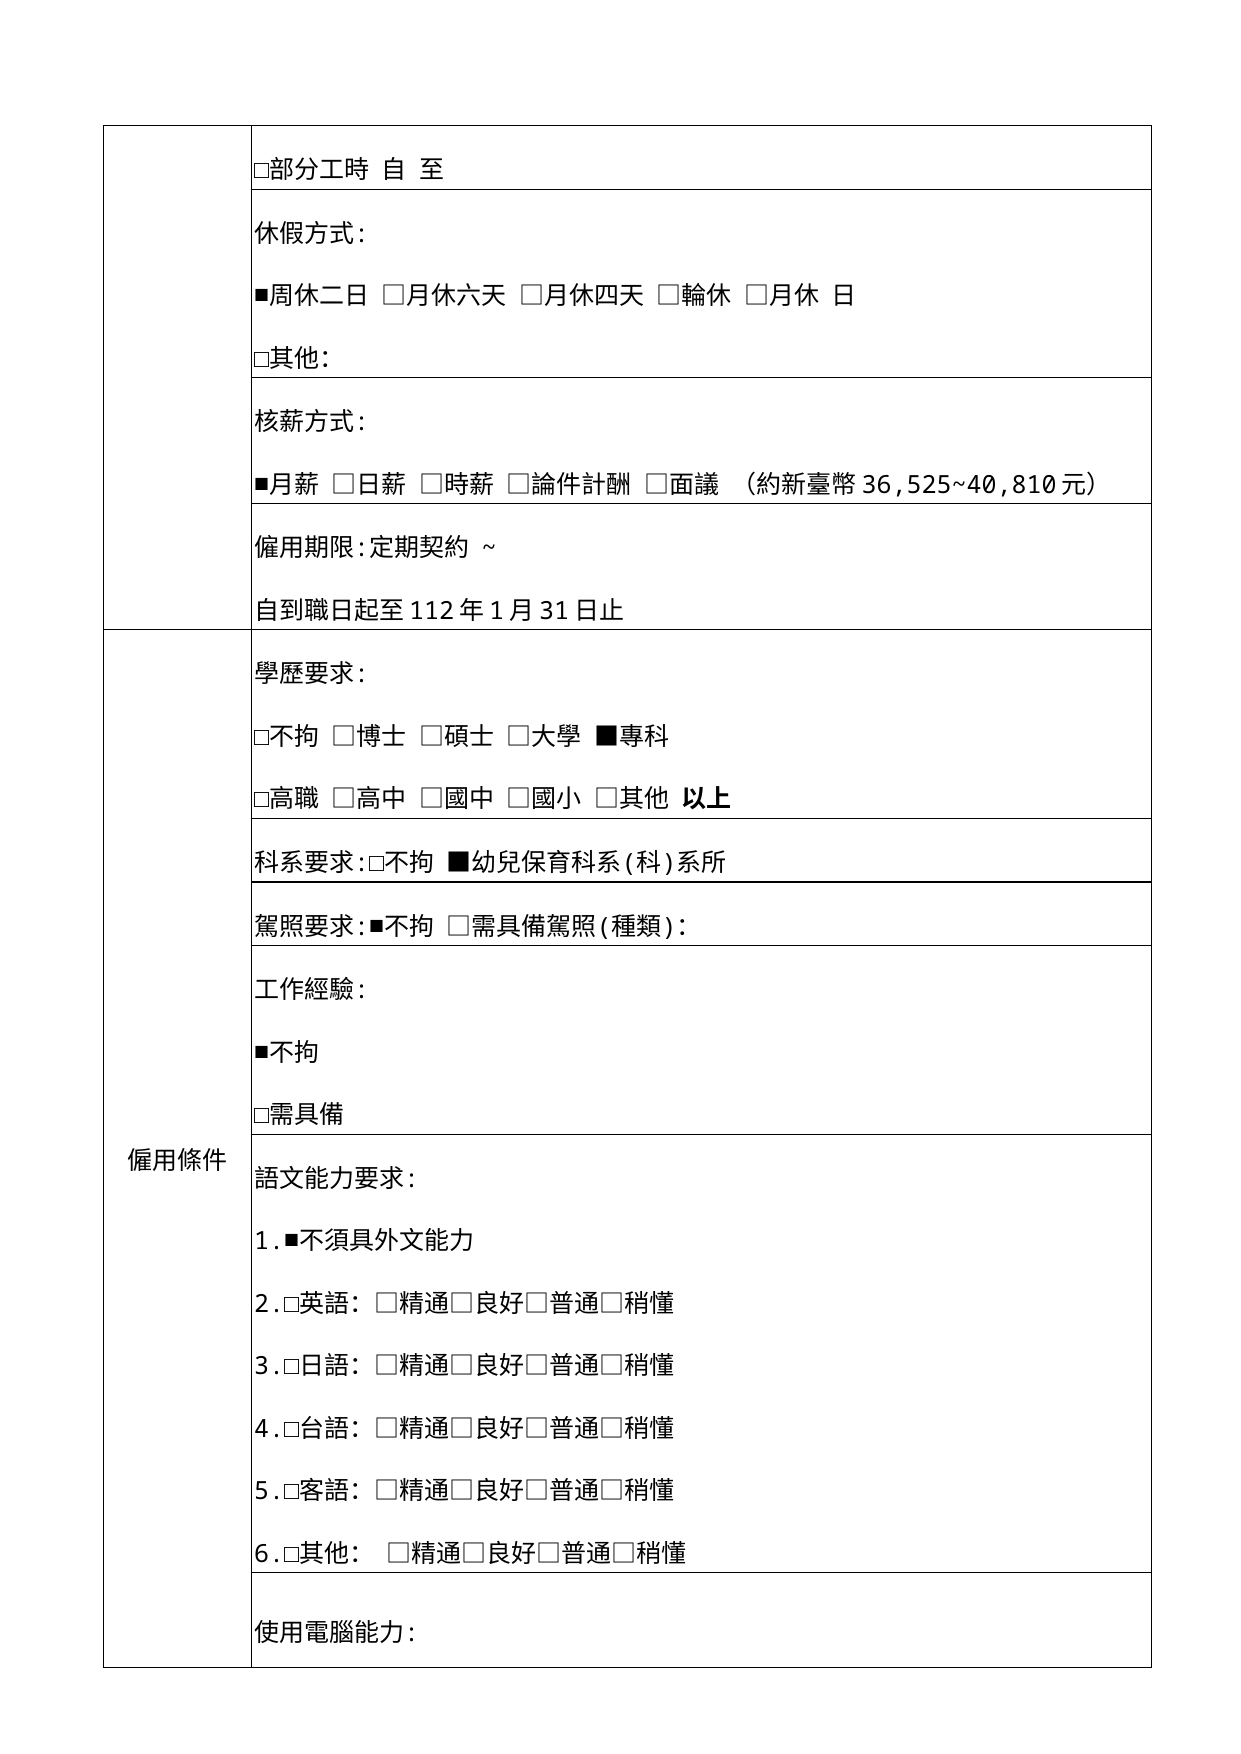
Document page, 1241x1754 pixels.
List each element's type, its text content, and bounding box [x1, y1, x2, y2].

table_cell 駕照要求:■不拘 □需具備駕照(種類)： [252, 883, 1151, 945]
table_cell 核薪方式: ■月薪 □日薪 □時薪 □論件計酬 □面議 （約新臺幣36,525~40,810元） [252, 378, 1151, 503]
table_cell 學歷要求: □不拘 □博士 □碩士 □大學 ■專科 □高職 □高中 □國中 □國小 □其他 以上 [252, 630, 1151, 818]
table_cell 科系要求:□不拘 ■幼兒保育科系(科)系所 [252, 819, 1151, 881]
table_cell [104, 126, 251, 629]
table_cell 僱用期限:定期契約 ~ 自到職日起至112年1月31日止 [252, 504, 1151, 629]
table_cell 使用電腦能力: [252, 1573, 1151, 1667]
table_cell □部分工時 自 至 [252, 126, 1151, 189]
table_cell 僱用條件 [104, 630, 251, 1667]
table_cell 語文能力要求: 1.■不須具外文能力 2.□英語：□精通□良好□普通□稍懂 3.□日語：□精通□良好□普通□稍懂 4.□台語：□精通□良好□普通□稍懂 5.□客語：□精通□良好□普通□稍懂 6.□其他： □精通□良好□普通□稍懂 [252, 1135, 1151, 1572]
table_cell 工作經驗: ■不拘 □需具備 [252, 946, 1151, 1133]
table_cell 休假方式: ■周休二日 □月休六天 □月休四天 □輪休 □月休 日 □其他： [252, 190, 1151, 377]
